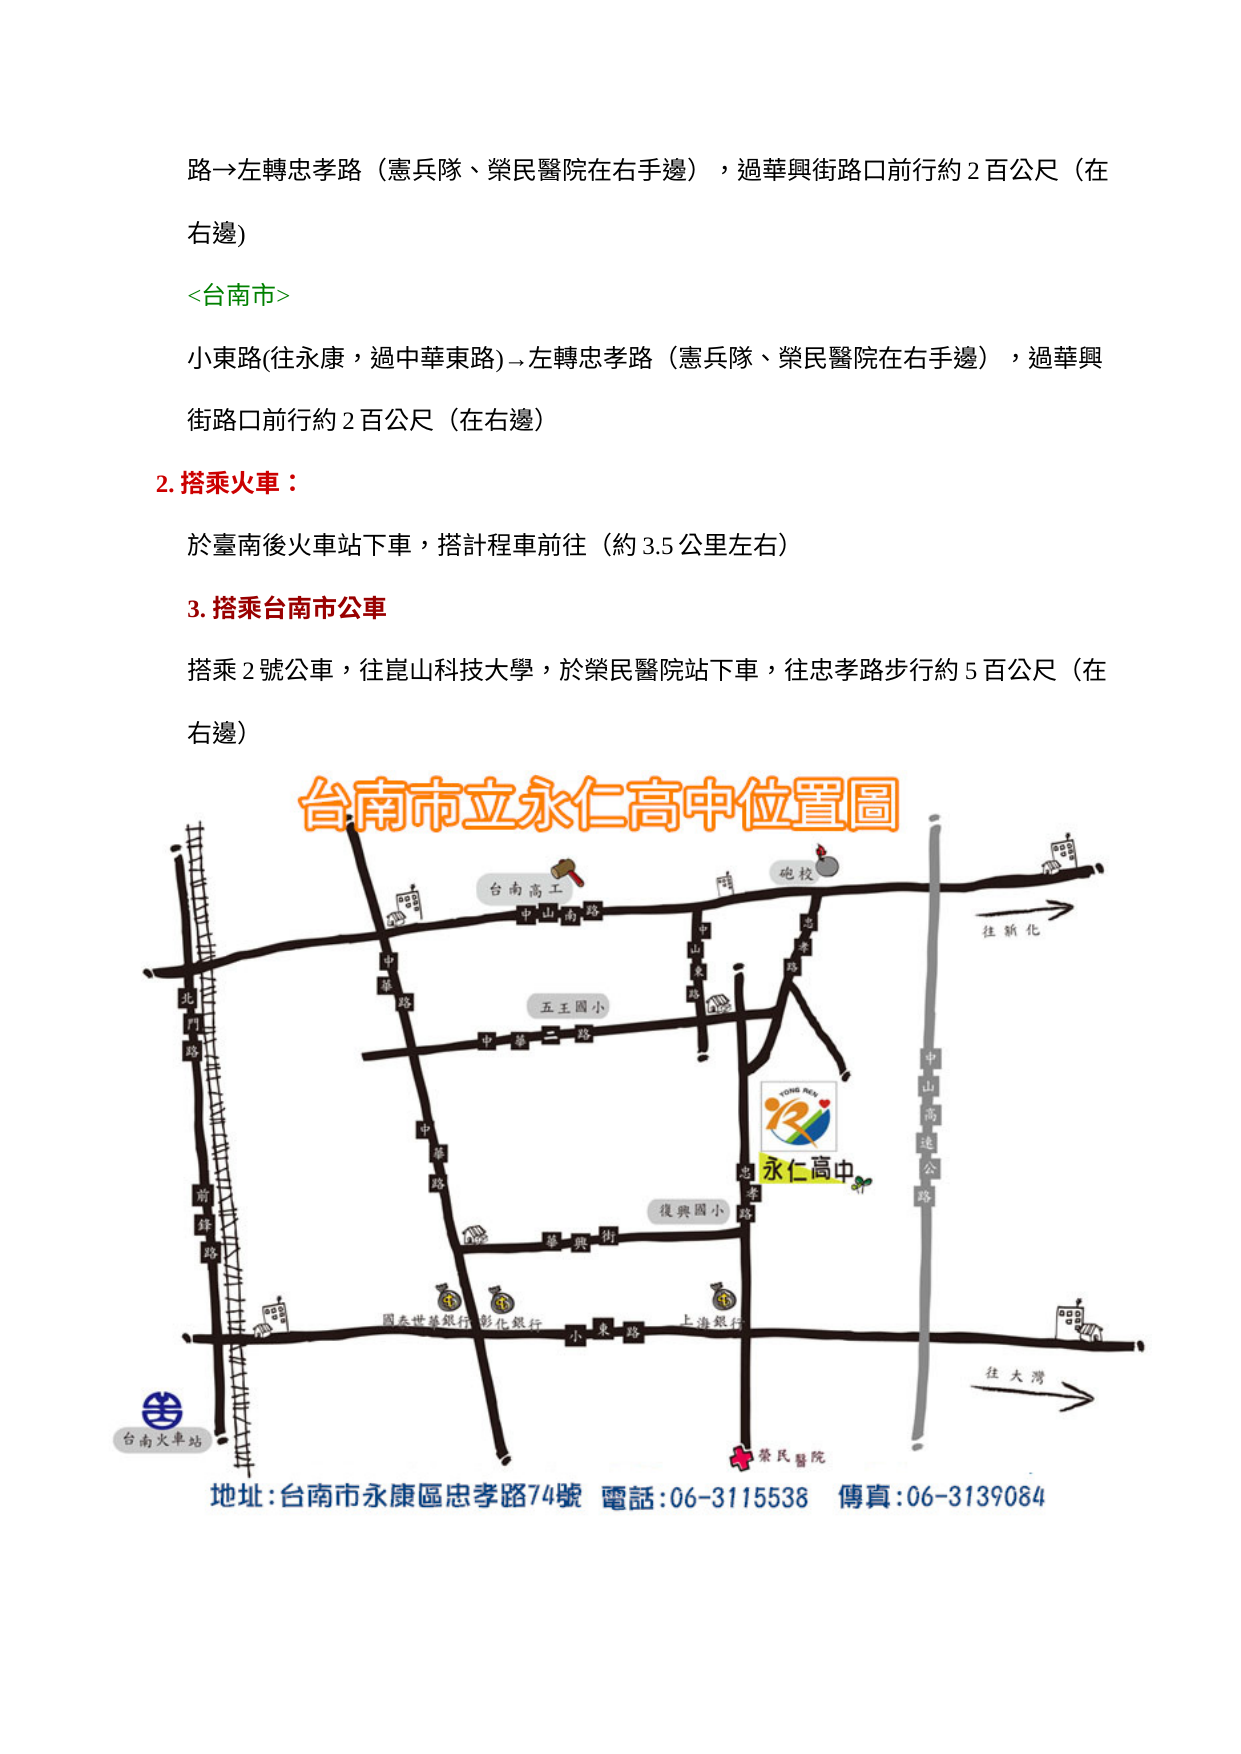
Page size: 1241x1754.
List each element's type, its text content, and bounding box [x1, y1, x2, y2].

text 3. 搭乘台南市公車 搭乘2號公車，往崑山科技大學，於榮民醫院站下車，往忠孝路步行約5百公尺（在右邊） [187, 564, 1122, 752]
text 2. 搭乘火車： [118, 439, 1122, 502]
text 於臺南後火車站下車，搭計程車前往（約3.5公里左右） [187, 502, 1122, 564]
text 路→左轉忠孝路（憲兵隊、榮民醫院在右手邊），過華興街路口前行約2百公尺（在右邊) <台南市> 小東路(往永康，過中華東路)→左轉忠孝路（憲兵隊、榮民醫院在右手邊），過華興街路口前行約2百公尺（在右邊） [187, 127, 1122, 439]
